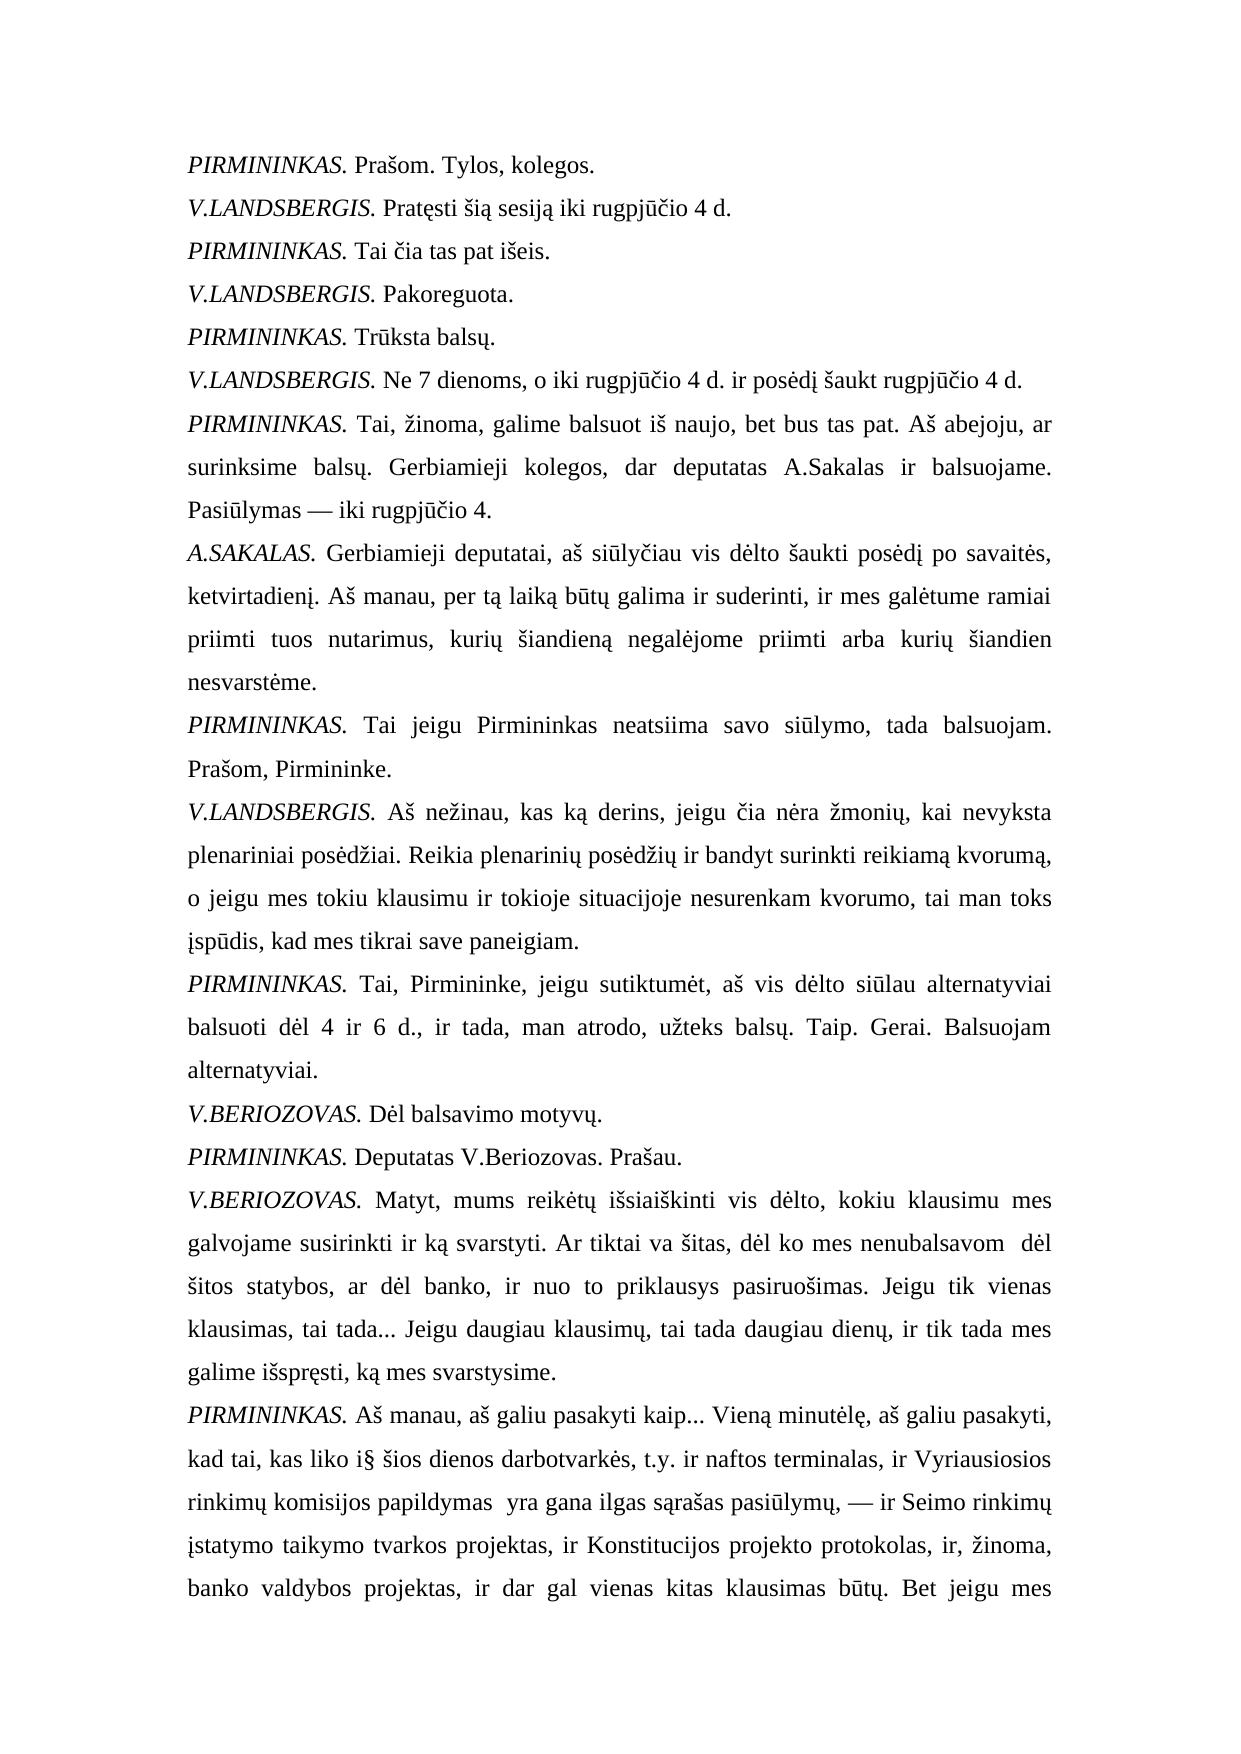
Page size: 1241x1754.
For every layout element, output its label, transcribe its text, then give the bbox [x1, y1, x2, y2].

text PIRMININKAS. Deputatas V.Beriozovas. Prašau. [187, 1142, 1053, 1171]
text PIRMININKAS. Tai, Pirmininke, jeigu sutiktumėt, aš vis dėlto siūlau alternatyviai balsuoti dėl 4 ir 6 d., ir tada, man atrodo, užteks balsų. Taip. Gerai. Balsuojam alternatyviai. [187, 969, 1053, 1084]
text PIRMININKAS. Prašom. Tylos, kolegos. [187, 150, 1053, 179]
text PIRMININKAS. Aš manau, aš galiu pasakyti kaip... Vieną minutėlę, aš galiu pasakyti, kad tai, kas liko i§ šios dienos darbotvarkės, t.y. ir naftos terminalas, ir Vyriausiosios rinkimų komisijos papildymas yra gana ilgas sąrašas pasiūlymų, — ir Seimo rinkimų įstatymo taikymo tvarkos projektas, ir Konstitucijos projekto protokolas, ir, žinoma, banko valdybos projektas, ir dar gal vienas kitas klausimas būtų. Bet jeigu mes [187, 1401, 1053, 1602]
text PIRMININKAS. Tai čia tas pat išeis. [187, 236, 1053, 265]
text V.LANDSBERGIS. Aš nežinau, kas ką derins, jeigu čia nėra žmonių, kai nevyksta plenariniai posėdžiai. Reikia plenarinių posėdžių ir bandyt surinkti reikiamą kvorumą, o jeigu mes tokiu klausimu ir tokioje situacijoje nesurenkam kvorumo, tai man toks įspūdis, kad mes tikrai save paneigiam. [187, 797, 1053, 955]
text V.LANDSBERGIS. Pakoreguota. [187, 279, 1053, 308]
text V.LANDSBERGIS. Ne 7 dienoms, o iki rugpjūčio 4 d. ir posėdį šaukt rugpjūčio 4 d. [187, 366, 1053, 394]
text V.BERIOZOVAS. Dėl balsavimo motyvų. [187, 1099, 1053, 1127]
text A.SAKALAS. Gerbiamieji deputatai, aš siūlyčiau vis dėlto šaukti posėdį po savaitės, ketvirtadienį. Aš manau, per tą laiką būtų galima ir suderinti, ir mes galėtume ramiai priimti tuos nutarimus, kurių šiandieną negalėjome priimti arba kurių šiandien nesvarstėme. [187, 538, 1053, 696]
text PIRMININKAS. Tai jeigu Pirmininkas neatsiima savo siūlymo, tada balsuojam. Prašom, Pirmininke. [187, 711, 1053, 782]
text PIRMININKAS. Tai, žinoma, galime balsuot iš naujo, bet bus tas pat. Aš abejoju, ar surinksime balsų. Gerbiamieji kolegos, dar deputatas A.Sakalas ir balsuojame. Pasiūlymas — iki rugpjūčio 4. [187, 409, 1053, 524]
text V.BERIOZOVAS. Matyt, mums reikėtų išsiaiškinti vis dėlto, kokiu klausimu mes galvojame susirinkti ir ką svarstyti. Ar tiktai va šitas, dėl ko mes nenubalsavom dėl šitos statybos, ar dėl banko, ir nuo to priklausys pasiruošimas. Jeigu tik vienas klausimas, tai tada... Jeigu daugiau klausimų, tai tada daugiau dienų, ir tik tada mes galime išspręsti, ką mes svarstysime. [187, 1185, 1053, 1386]
text V.LANDSBERGIS. Pratęsti šią sesiją iki rugpjūčio 4 d. [187, 193, 1053, 222]
text PIRMININKAS. Trūksta balsų. [187, 322, 1053, 351]
